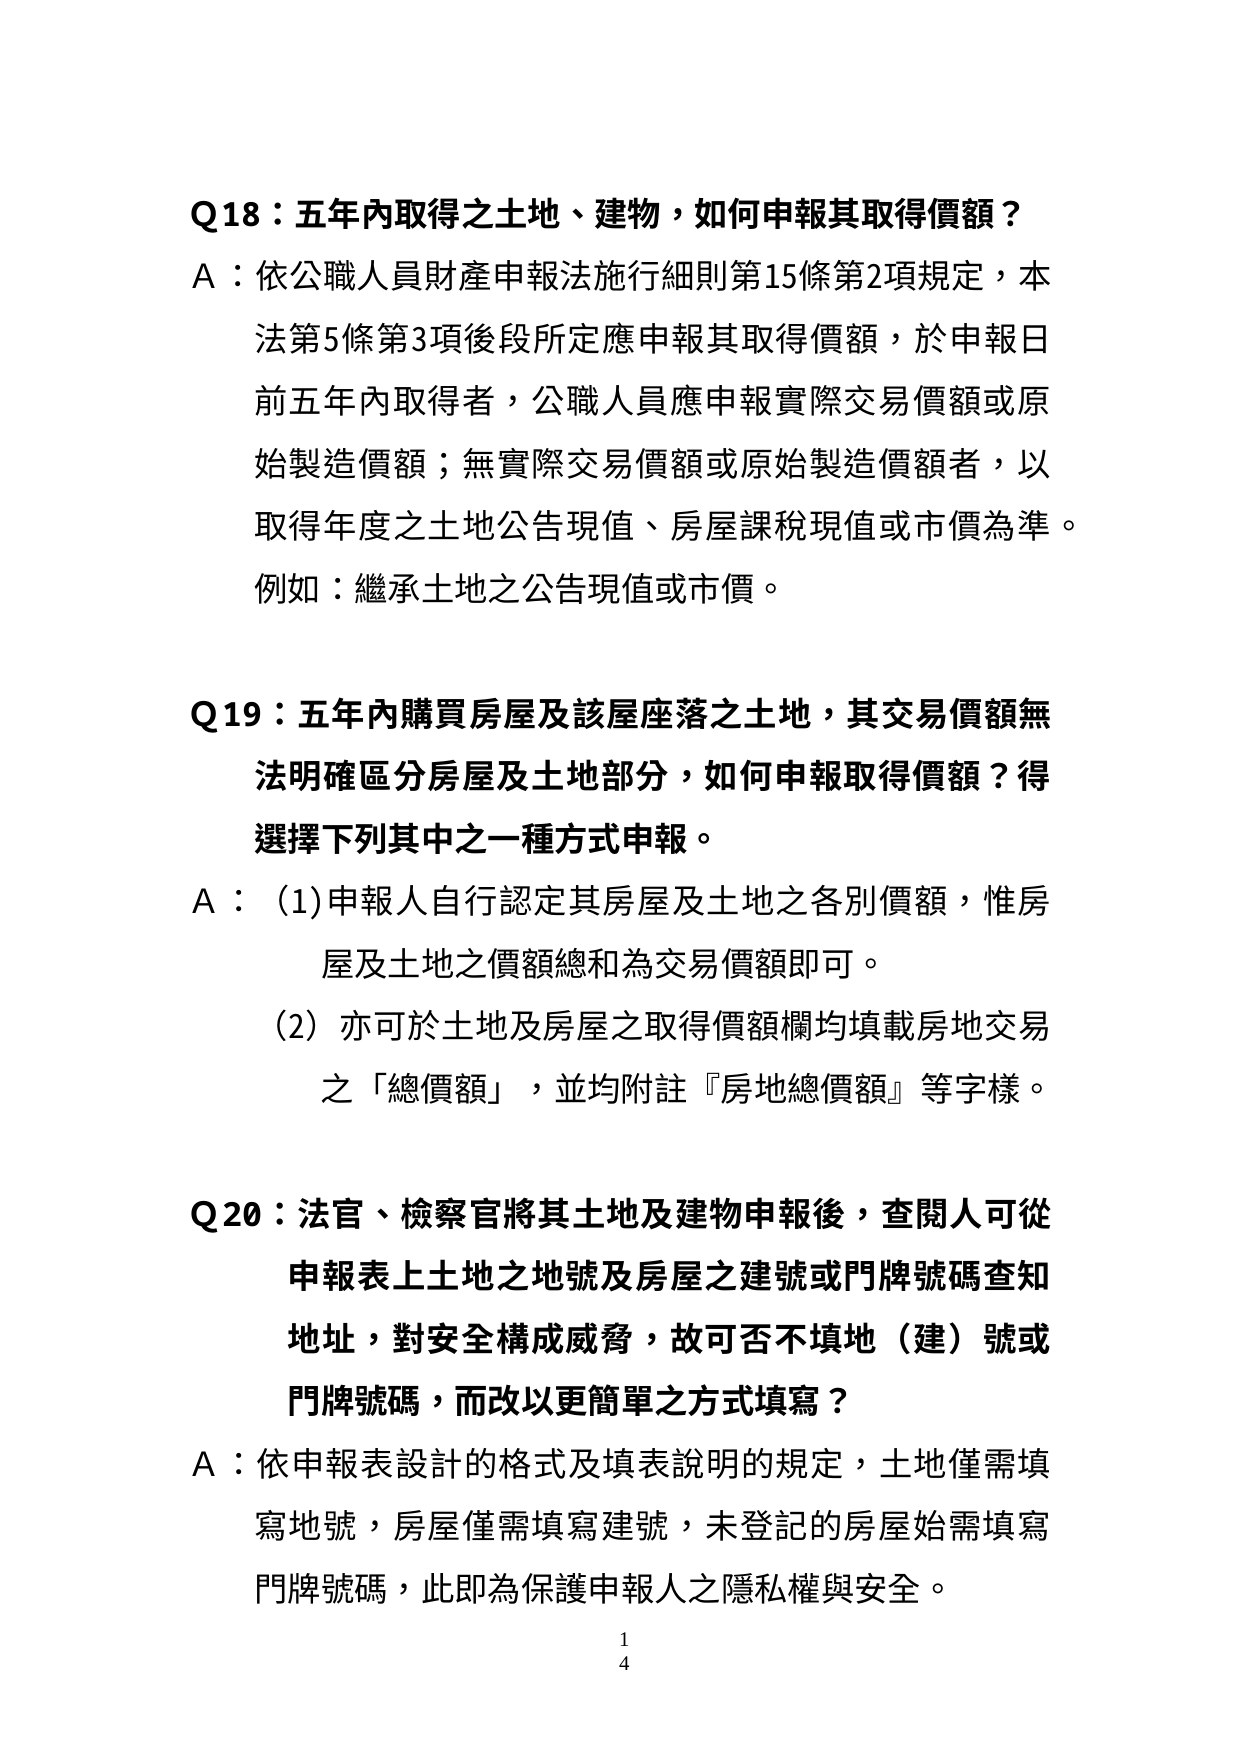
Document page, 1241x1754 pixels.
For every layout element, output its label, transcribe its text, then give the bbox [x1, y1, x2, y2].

text Ｑ19：五年內購買房屋及該屋座落之土地，其交易價額無法明確區分房屋及土地部分，如何申報取得價額？得選擇下列其中之一種方式申報。 [187, 670, 1053, 858]
text Ａ：（1)申報人自行認定其房屋及土地之各別價額，惟房屋及土地之價額總和為交易價額即可。 [187, 858, 1053, 983]
text Ａ：依申報表設計的格式及填表說明的規定，土地僅需填寫地號，房屋僅需填寫建號，未登記的房屋始需填寫門牌號碼，此即為保護申報人之隱私權與安全。 [187, 1420, 1053, 1608]
text Ｑ20：法官、檢察官將其土地及建物申報後，查閱人可從申報表上土地之地號及房屋之建號或門牌號碼查知地址，對安全構成威脅，故可否不填地（建）號或門牌號碼，而改以更簡單之方式填寫？ [187, 1170, 1053, 1420]
text Ｑ18：五年內取得之土地、建物，如何申報其取得價額？ [187, 170, 1053, 233]
text Ａ：依公職人員財產申報法施行細則第15條第2項規定，本法第5條第3項後段所定應申報其取得價額，於申報日前五年內取得者，公職人員應申報實際交易價額或原始製造價額；無實際交易價額或原始製造價額者，以取得年度之土地公告現值、房屋課稅現值或市價為準。例如：繼承土地之公告現值或市價。 [187, 233, 1053, 608]
text （2）亦可於土地及房屋之取得價額欄均填載房地交易之「總價額」，並均附註『房地總價額』等字樣。 [254, 983, 1053, 1108]
